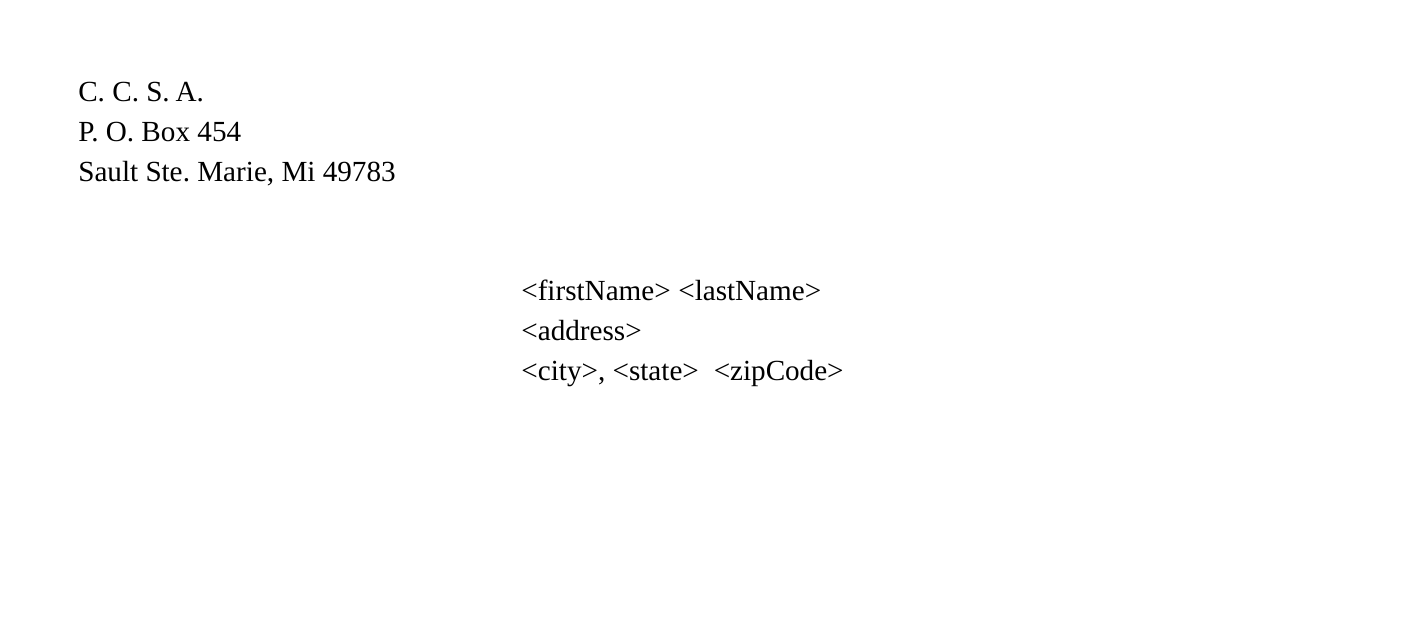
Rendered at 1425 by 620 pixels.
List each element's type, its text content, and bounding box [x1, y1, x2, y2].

text <firstName> <lastName> [78, 273, 1307, 307]
text <address> [78, 313, 1307, 347]
text P. O. Box 454 [78, 114, 1307, 148]
text C. C. S. A. [78, 74, 1307, 108]
text <city>, <state> <zipCode> [78, 353, 1307, 386]
text Sault Ste. Marie, Mi 49783 [78, 154, 1307, 187]
